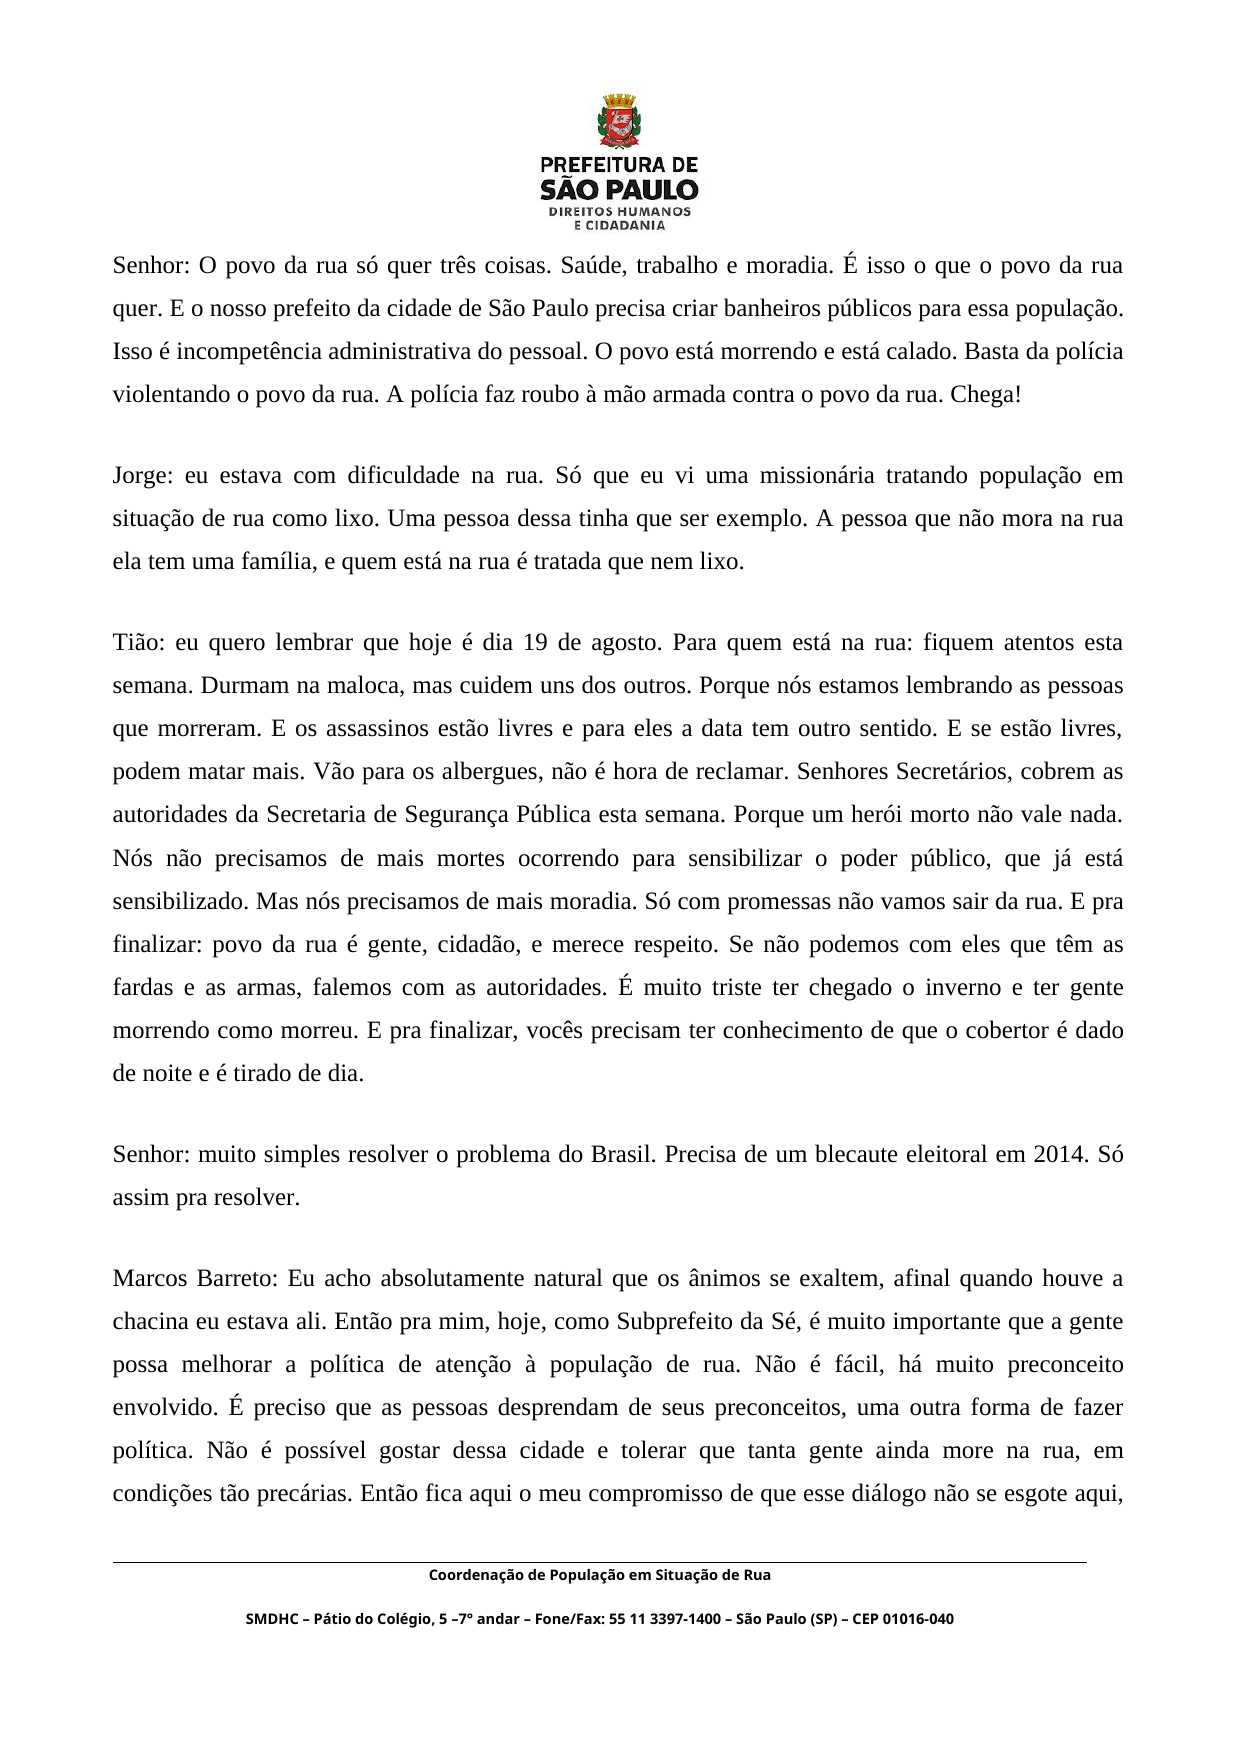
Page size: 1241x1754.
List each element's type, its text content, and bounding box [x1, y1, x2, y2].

text Marcos Barreto: Eu acho absolutamente natural que os ânimos se exaltem, afinal quando houve a chacina eu estava ali. Então pra mim, hoje, como Subprefeito da Sé, é muito importante que a gente possa melhorar a política de atenção à população de rua. Não é fácil, há muito preconceito envolvido. É preciso que as pessoas desprendam de seus preconceitos, uma outra forma de fazer política. Não é possível gostar dessa cidade e tolerar que tanta gente ainda more na rua, em condições tão precárias. Então fica aqui o meu compromisso de que esse diálogo não se esgote aqui, [112, 1263, 1125, 1507]
text Senhor: O povo da rua só quer três coisas. Saúde, trabalho e moradia. É isso o que o povo da rua quer. E o nosso prefeito da cidade de São Paulo precisa criar banheiros públicos para essa população. Isso é incompetência administrativa do pessoal. O povo está morrendo e está calado. Basta da polícia violentando o povo da rua. A polícia faz roubo à mão armada contra o povo da rua. Chega! [112, 250, 1125, 408]
text Tião: eu quero lembrar que hoje é dia 19 de agosto. Para quem está na rua: fiquem atentos esta semana. Durmam na maloca, mas cuidem uns dos outros. Porque nós estamos lembrando as pessoas que morreram. E os assassinos estão livres e para eles a data tem outro sentido. E se estão livres, podem matar mais. Vão para os albergues, não é hora de reclamar. Senhores Secretários, cobrem as autoridades da Secretaria de Segurança Pública esta semana. Porque um herói morto não vale nada. Nós não precisamos de mais mortes ocorrendo para sensibilizar o poder público, que já está sensibilizado. Mas nós precisamos de mais moradia. Só com promessas não vamos sair da rua. E pra finalizar: povo da rua é gente, cidadão, e merece respeito. Se não podemos com eles que têm as fardas e as armas, falemos com as autoridades. É muito triste ter chegado o inverno e ter gente morrendo como morreu. E pra finalizar, vocês precisam ter conhecimento de que o cobertor é dado de noite e é tirado de dia. [112, 627, 1125, 1087]
text Senhor: muito simples resolver o problema do Brasil. Precisa de um blecaute eleitoral em 2014. Só assim pra resolver. [112, 1139, 1125, 1211]
picture [500, 73, 738, 250]
text Jorge: eu estava com dificuldade na rua. Só que eu vi uma missionária tratando população em situação de rua como lixo. Uma pessoa dessa tinha que ser exemplo. A pessoa que não mora na rua ela tem uma família, e quem está na rua é tratada que nem lixo. [112, 460, 1125, 575]
